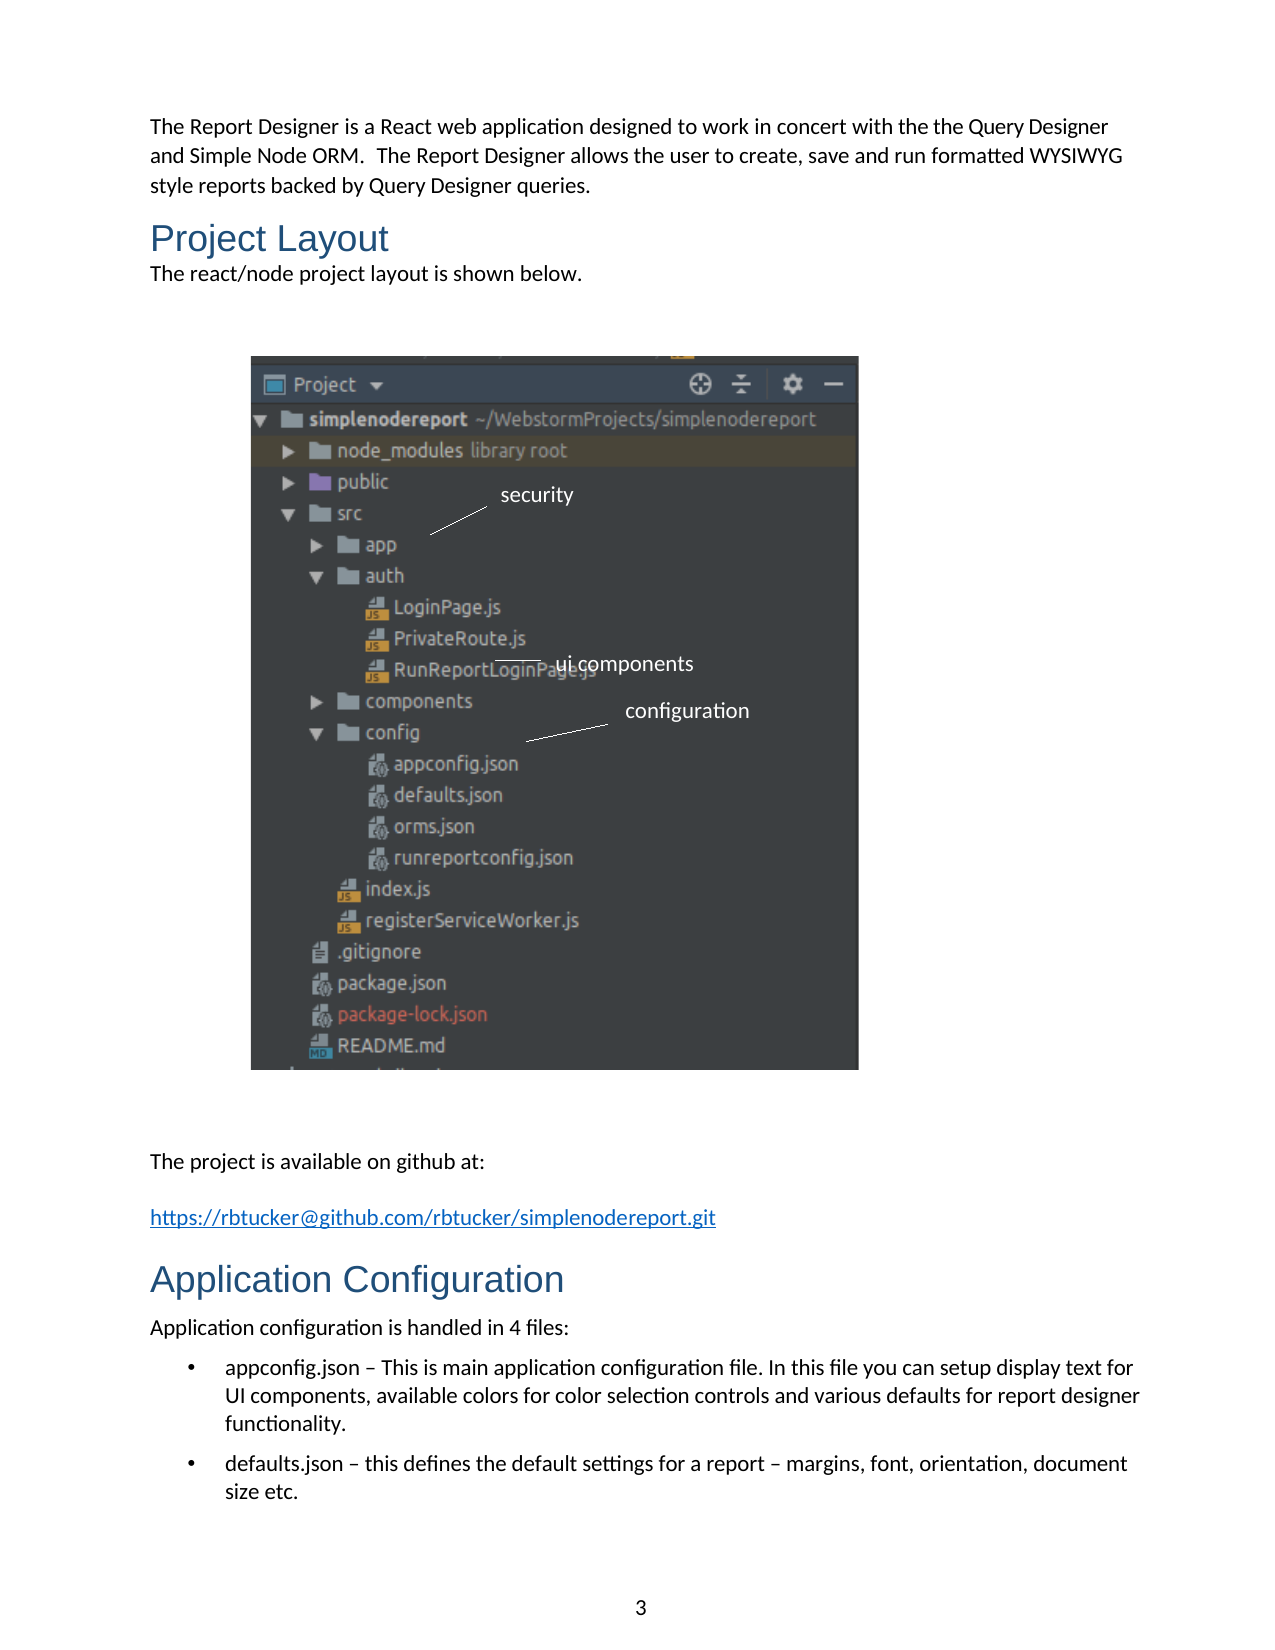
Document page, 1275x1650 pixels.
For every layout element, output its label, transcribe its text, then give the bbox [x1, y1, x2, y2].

subtitle Application Configuration [150, 1259, 1142, 1301]
text https://rbtucker@github.com/rbtucker/simplenodereport.git [150, 1203, 1142, 1231]
text The Report Designer is a React web application designed to work in concert with the the Query Designer and Simple Node ORM. The Report Designer allows the user to create, save and run formatted WYSIWYG style reports backed by Query Designer queries. [150, 112, 1124, 199]
text The react/node project layout is shown below. [150, 259, 1142, 287]
text The project is available on github at: [150, 1147, 1142, 1175]
text Application configuration is handled in 4 files: [150, 1313, 1142, 1341]
list appconfig.json – This is main application configuration file. In this file you can setup display text for UI components, available colors for color selection controls and various defaults for report designer functionality. [187, 1353, 1142, 1437]
list defaults.json – this defines the default settings for a report – margins, font, orientation, document size etc. [187, 1449, 1142, 1505]
subtitle Project Layout [150, 216, 1142, 259]
picture [250, 356, 859, 1070]
